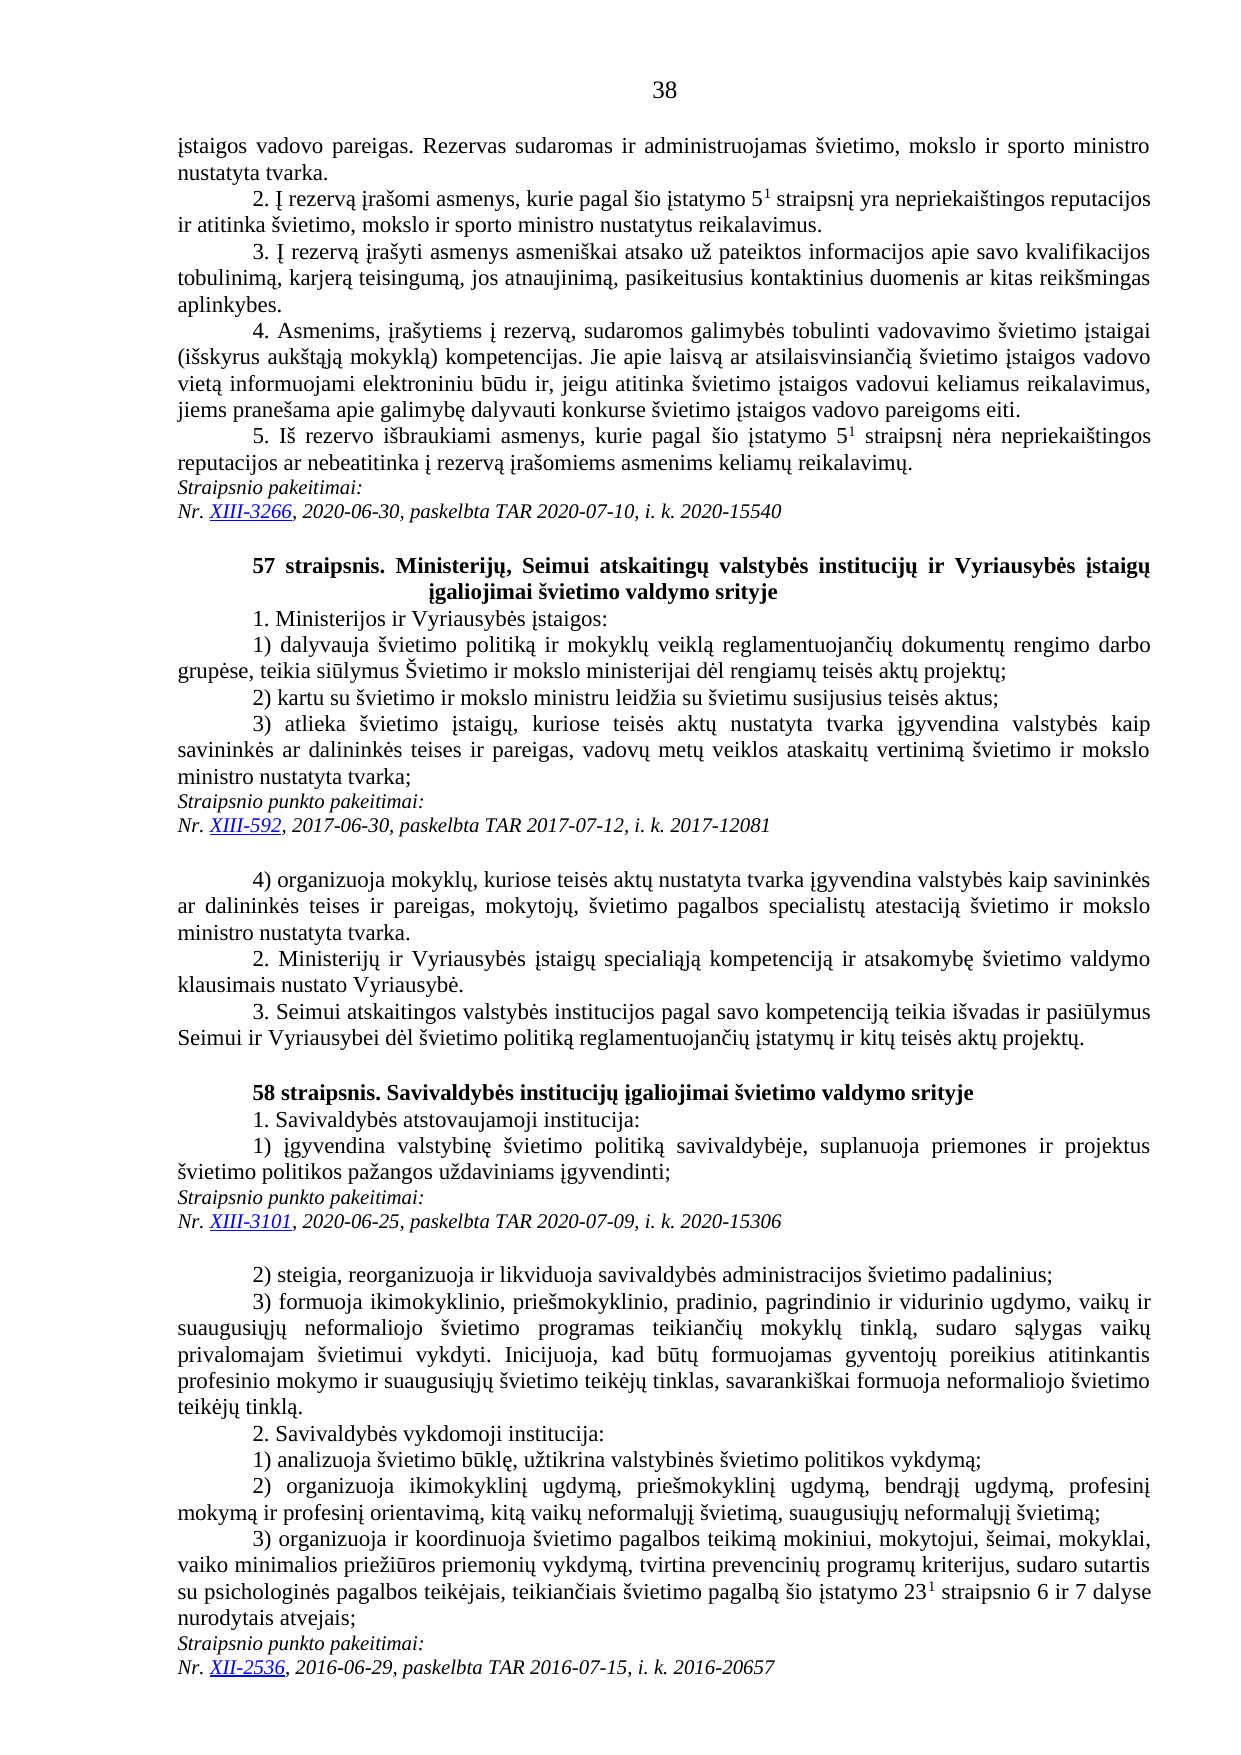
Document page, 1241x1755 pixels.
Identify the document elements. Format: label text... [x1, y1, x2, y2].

text 2. Ministerijų ir Vyriausybės įstaigų specialiąją kompetenciją ir atsakomybę švietimo valdymo klausimais nustato Vyriausybė. [177, 945, 1152, 998]
text 1) analizuoja švietimo būklę, užtikrina valstybinės švietimo politikos vykdymą; [177, 1446, 1152, 1472]
text Straipsnio punkto pakeitimai: [177, 1631, 1152, 1654]
text 1. Savivaldybės atstovaujamoji institucija: [177, 1106, 1152, 1132]
text Nr. XIII-3101, 2020-06-25, paskelbta TAR 2020-07-09, i. k. 2020-15306 [177, 1209, 1152, 1233]
text 2) steigia, reorganizuoja ir likviduoja savivaldybės administracijos švietimo padalinius; [177, 1262, 1152, 1288]
text 57 straipsnis. Ministerijų, Seimui atskaitingų valstybės institucijų ir Vyriausybės įstaigų įgaliojimai švietimo valdymo srityje [252, 552, 1152, 605]
text įstaigos vadovo pareigas. Rezervas sudaromas ir administruojamas švietimo, mokslo ir sporto ministro nustatyta tvarka. [177, 132, 1152, 185]
text 2. Į rezervą įrašomi asmenys, kurie pagal šio įstatymo 51 straipsnį yra nepriekaištingos reputacijos ir atitinka švietimo, mokslo ir sporto ministro nustatytus reikalavimus. [177, 185, 1152, 238]
text 2) organizuoja ikimokyklinį ugdymą, priešmokyklinį ugdymą, bendrąjį ugdymą, profesinį mokymą ir profesinį orientavimą, kitą vaikų neformalųjį švietimą, suaugusiųjų neformalųjį švietimą; [177, 1472, 1152, 1525]
text 3. Į rezervą įrašyti asmenys asmeniškai atsako už pateiktos informacijos apie savo kvalifikacijos tobulinimą, karjerą teisingumą, jos atnaujinimą, pasikeitusius kontaktinius duomenis ar kitas reikšmingas aplinkybes. [177, 238, 1152, 317]
text Straipsnio punkto pakeitimai: [177, 789, 1152, 813]
text 4) organizuoja mokyklų, kuriose teisės aktų nustatyta tvarka įgyvendina valstybės kaip savininkės ar dalininkės teises ir pareigas, mokytojų, švietimo pagalbos specialistų atestaciją švietimo ir mokslo ministro nustatyta tvarka. [177, 866, 1152, 945]
text 3) formuoja ikimokyklinio, priešmokyklinio, pradinio, pagrindinio ir vidurinio ugdymo, vaikų ir suaugusiųjų neformaliojo švietimo programas teikiančių mokyklų tinklą, sudaro sąlygas vaikų privalomajam švietimui vykdyti. Inicijuoja, kad būtų formuojamas gyventojų poreikius atitinkantis profesinio mokymo ir suaugusiųjų švietimo teikėjų tinklas, savarankiškai formuoja neformaliojo švietimo teikėjų tinklą. [177, 1288, 1152, 1420]
text Straipsnio pakeitimai: [177, 475, 1152, 499]
text 3) atlieka švietimo įstaigų, kuriose teisės aktų nustatyta tvarka įgyvendina valstybės kaip savininkės ar dalininkės teises ir pareigas, vadovų metų veiklos ataskaitų vertinimą švietimo ir mokslo ministro nustatyta tvarka; [177, 710, 1152, 789]
text Straipsnio punkto pakeitimai: [177, 1185, 1152, 1209]
text 3) organizuoja ir koordinuoja švietimo pagalbos teikimą mokiniui, mokytojui, šeimai, mokyklai, vaiko minimalios priežiūros priemonių vykdymą, tvirtina prevencinių programų kriterijus, sudaro sutartis su psichologinės pagalbos teikėjais, teikiančiais švietimo pagalbą šio įstatymo 231 straipsnio 6 ir 7 dalyse nurodytais atvejais; [177, 1525, 1152, 1631]
text 5. Iš rezervo išbraukiami asmenys, kurie pagal šio įstatymo 51 straipsnį nėra nepriekaištingos reputacijos ar nebeatitinka į rezervą įrašomiems asmenims keliamų reikalavimų. [177, 422, 1152, 475]
text 58 straipsnis. Savivaldybės institucijų įgaliojimai švietimo valdymo srityje [177, 1079, 1152, 1106]
text 3. Seimui atskaitingos valstybės institucijos pagal savo kompetenciją teikia išvadas ir pasiūlymus Seimui ir Vyriausybei dėl švietimo politiką reglamentuojančių įstatymų ir kitų teisės aktų projektų. [177, 998, 1152, 1051]
text 4. Asmenims, įrašytiems į rezervą, sudaromos galimybės tobulinti vadovavimo švietimo įstaigai (išskyrus aukštąją mokyklą) kompetencijas. Jie apie laisvą ar atsilaisvinsiančią švietimo įstaigos vadovo vietą informuojami elektroniniu būdu ir, jeigu atitinka švietimo įstaigos vadovui keliamus reikalavimus, jiems pranešama apie galimybę dalyvauti konkurse švietimo įstaigos vadovo pareigoms eiti. [177, 317, 1152, 422]
text 2) kartu su švietimo ir mokslo ministru leidžia su švietimu susijusius teisės aktus; [177, 684, 1152, 710]
text 1) dalyvauja švietimo politiką ir mokyklų veiklą reglamentuojančių dokumentų rengimo darbo grupėse, teikia siūlymus Švietimo ir mokslo ministerijai dėl rengiamų teisės aktų projektų; [177, 631, 1152, 684]
text Nr. XII-2536, 2016-06-29, paskelbta TAR 2016-07-15, i. k. 2016-20657 [177, 1654, 1152, 1679]
text 1. Ministerijos ir Vyriausybės įstaigos: [177, 605, 1152, 631]
text Nr. XIII-592, 2017-06-30, paskelbta TAR 2017-07-12, i. k. 2017-12081 [177, 813, 1152, 837]
text Nr. XIII-3266, 2020-06-30, paskelbta TAR 2020-07-10, i. k. 2020-15540 [177, 499, 1152, 523]
text 2. Savivaldybės vykdomoji institucija: [177, 1420, 1152, 1446]
text 1) įgyvendina valstybinę švietimo politiką savivaldybėje, suplanuoja priemones ir projektus švietimo politikos pažangos uždaviniams įgyvendinti; [177, 1132, 1152, 1185]
